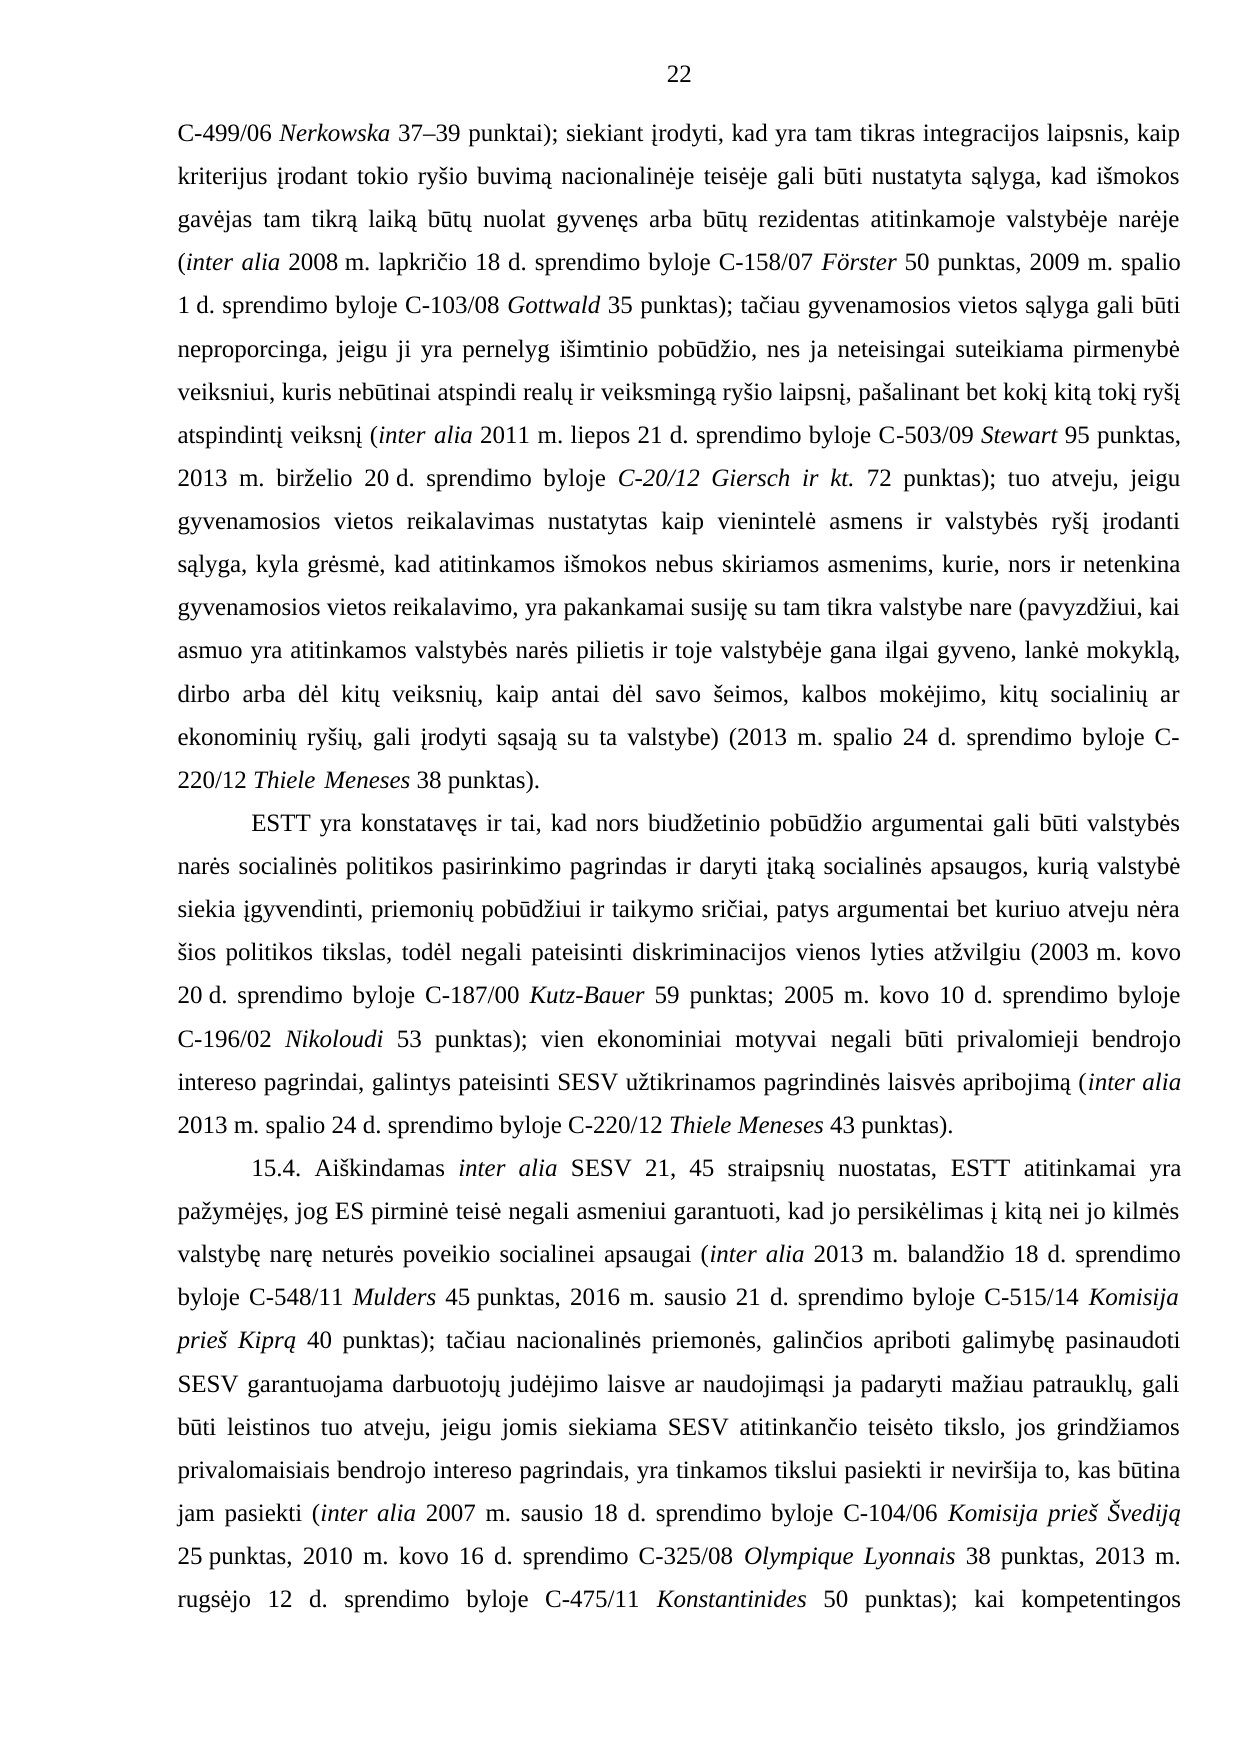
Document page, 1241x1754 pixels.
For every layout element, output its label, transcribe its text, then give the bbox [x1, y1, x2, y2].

text 15.4. Aiškindamas inter alia SESV 21, 45 straipsnių nuostatas, ESTT atitinkamai yra pažymėjęs, jog ES pirminė teisė negali asmeniui garantuoti, kad jo persikėlimas į kitą nei jo kilmės valstybę narę neturės poveikio socialinei apsaugai (inter alia 2013 m. balandžio 18 d. sprendimo byloje C-548/11 Mulders 45 punktas, 2016 m. sausio 21 d. sprendimo byloje C-515/14 Komisija prieš Kiprą 40 punktas); tačiau nacionalinės priemonės, galinčios apriboti galimybę pasinaudoti SESV garantuojama darbuotojų judėjimo laisve ar naudojimąsi ja padaryti mažiau patrauklų, gali būti leistinos tuo atveju, jeigu jomis siekiama SESV atitinkančio teisėto tikslo, jos grindžiamos privalomaisiais bendrojo intereso pagrindais, yra tinkamos tikslui pasiekti ir neviršija to, kas būtina jam pasiekti (inter alia 2007 m. sausio 18 d. sprendimo byloje C-104/06 Komisija prieš Švediją 25 punktas, 2010 m. kovo 16 d. sprendimo C-325/08 Olympique Lyonnais 38 punktas, 2013 m. rugsėjo 12 d. sprendimo byloje C-475/11 Konstantinides 50 punktas); kai kompetentingos [177, 1153, 1181, 1613]
text C‑499/06 Nerkowska 37–39 punktai); siekiant įrodyti, kad yra tam tikras integracijos laipsnis, kaip kriterijus įrodant tokio ryšio buvimą nacionalinėje teisėje gali būti nustatyta sąlyga, kad išmokos gavėjas tam tikrą laiką būtų nuolat gyvenęs arba būtų rezidentas atitinkamoje valstybėje narėje (inter alia 2008 m. lapkričio 18 d. sprendimo byloje C-158/07 Förster 50 punktas, 2009 m. spalio 1 d. sprendimo byloje C-103/08 Gottwald 35 punktas); tačiau gyvenamosios vietos sąlyga gali būti neproporcinga, jeigu ji yra pernelyg išimtinio pobūdžio, nes ja neteisingai suteikiama pirmenybė veiksniui, kuris nebūtinai atspindi realų ir veiksmingą ryšio laipsnį, pašalinant bet kokį kitą tokį ryšį atspindintį veiksnį (inter alia 2011 m. liepos 21 d. sprendimo byloje C‑503/09 Stewart 95 punktas, 2013 m. birželio 20 d. sprendimo byloje C-20/12 Giersch ir kt. 72 punktas); tuo atveju, jeigu gyvenamosios vietos reikalavimas nustatytas kaip vienintelė asmens ir valstybės ryšį įrodanti sąlyga, kyla grėsmė, kad atitinkamos išmokos nebus skiriamos asmenims, kurie, nors ir netenkina gyvenamosios vietos reikalavimo, yra pakankamai susiję su tam tikra valstybe nare (pavyzdžiui, kai asmuo yra atitinkamos valstybės narės pilietis ir toje valstybėje gana ilgai gyveno, lankė mokyklą, dirbo arba dėl kitų veiksnių, kaip antai dėl savo šeimos, kalbos mokėjimo, kitų socialinių ar ekonominių ryšių, gali įrodyti sąsają su ta valstybe) (2013 m. spalio 24 d. sprendimo byloje C-220/12 Thiele Meneses 38 punktas). [177, 118, 1181, 794]
text ESTT yra konstatavęs ir tai, kad nors biudžetinio pobūdžio argumentai gali būti valstybės narės socialinės politikos pasirinkimo pagrindas ir daryti įtaką socialinės apsaugos, kurią valstybė siekia įgyvendinti, priemonių pobūdžiui ir taikymo sričiai, patys argumentai bet kuriuo atveju nėra šios politikos tikslas, todėl negali pateisinti diskriminacijos vienos lyties atžvilgiu (2003 m. kovo 20 d. sprendimo byloje C‑187/00 Kutz-Bauer 59 punktas; 2005 m. kovo 10 d. sprendimo byloje C‑196/02 Nikoloudi 53 punktas); vien ekonominiai motyvai negali būti privalomieji bendrojo intereso pagrindai, galintys pateisinti SESV užtikrinamos pagrindinės laisvės apribojimą (inter alia 2013 m. spalio 24 d. sprendimo byloje C-220/12 Thiele Meneses 43 punktas). [177, 808, 1181, 1139]
